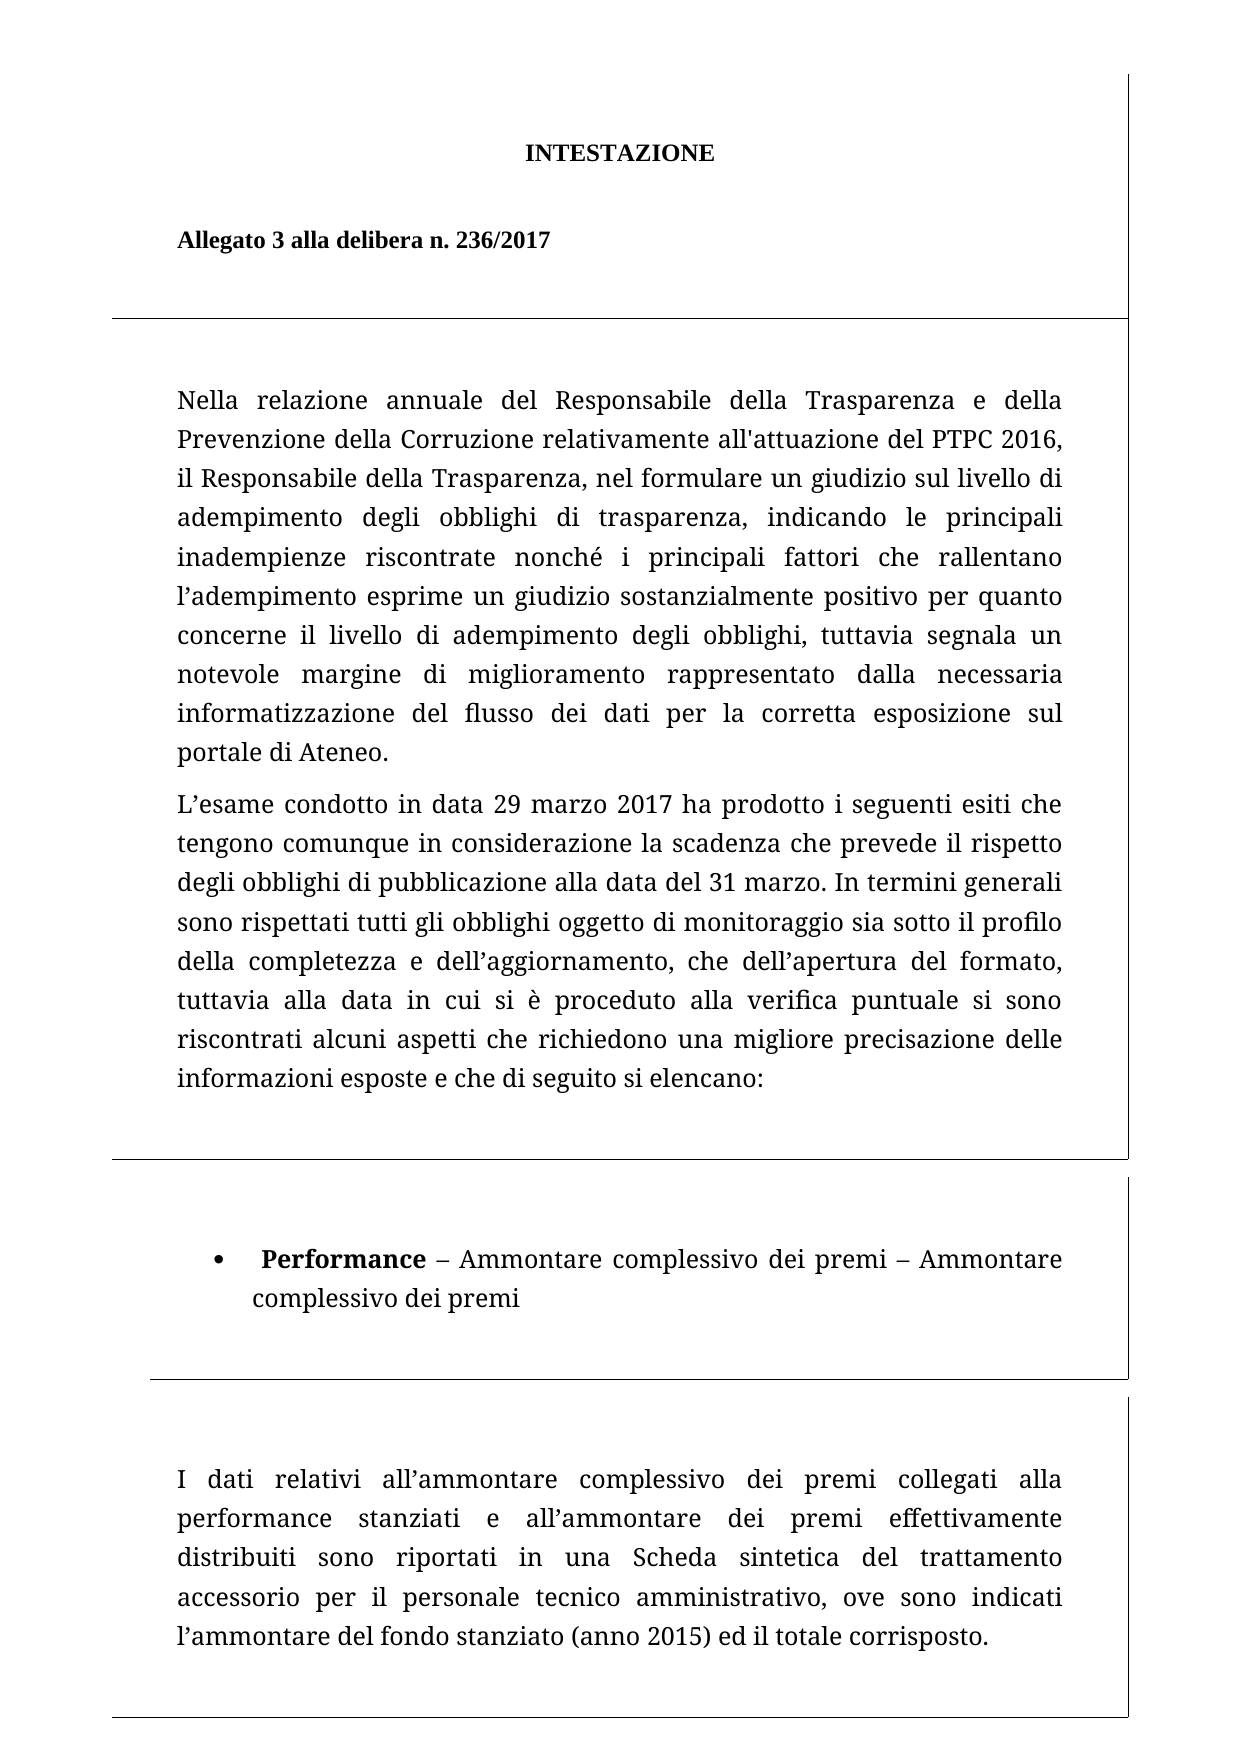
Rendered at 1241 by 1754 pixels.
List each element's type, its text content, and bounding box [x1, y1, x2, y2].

text I dati relativi all’ammontare complessivo dei premi collegati alla performance stanziati e all’ammontare dei premi effettivamente distribuiti sono riportati in una Scheda sintetica del trattamento accessorio per il personale tecnico amministrativo, ove sono indicati l’ammontare del fondo stanziato (anno 2015) ed il totale corrisposto. [112, 1397, 1128, 1717]
text L’esame condotto in data 29 marzo 2017 ha prodotto i seguenti esiti che tengono comunque in considerazione la scadenza che prevede il rispetto degli obblighi di pubblicazione alla data del 31 marzo. In termini generali sono rispettati tutti gli obblighi oggetto di monitoraggio sia sotto il profilo della completezza e dell’aggiornamento, che dell’apertura del formato, tuttavia alla data in cui si è proceduto alla verifica puntuale si sono riscontrati alcuni aspetti che richiedono una migliore precisazione delle informazioni esposte e che di seguito si elencano: [112, 722, 1128, 1159]
list Performance – Ammontare complessivo dei premi – Ammontare complessivo dei premi [150, 1177, 1128, 1379]
text Nella relazione annuale del Responsabile della Trasparenza e della Prevenzione della Corruzione relativamente all'attuazione del PTPC 2016, il Responsabile della Trasparenza, nel formulare un giudizio sul livello di adempimento degli obblighi di trasparenza, indicando le principali inadempienze riscontrate nonché i principali fattori che rallentano l’adempimento esprime un giudizio sostanzialmente positivo per quanto concerne il livello di adempimento degli obblighi, tuttavia segnala un notevole margine di miglioramento rappresentato dalla necessaria informatizzazione del flusso dei dati per la corretta esposizione sul portale di Ateneo. [112, 318, 1128, 722]
